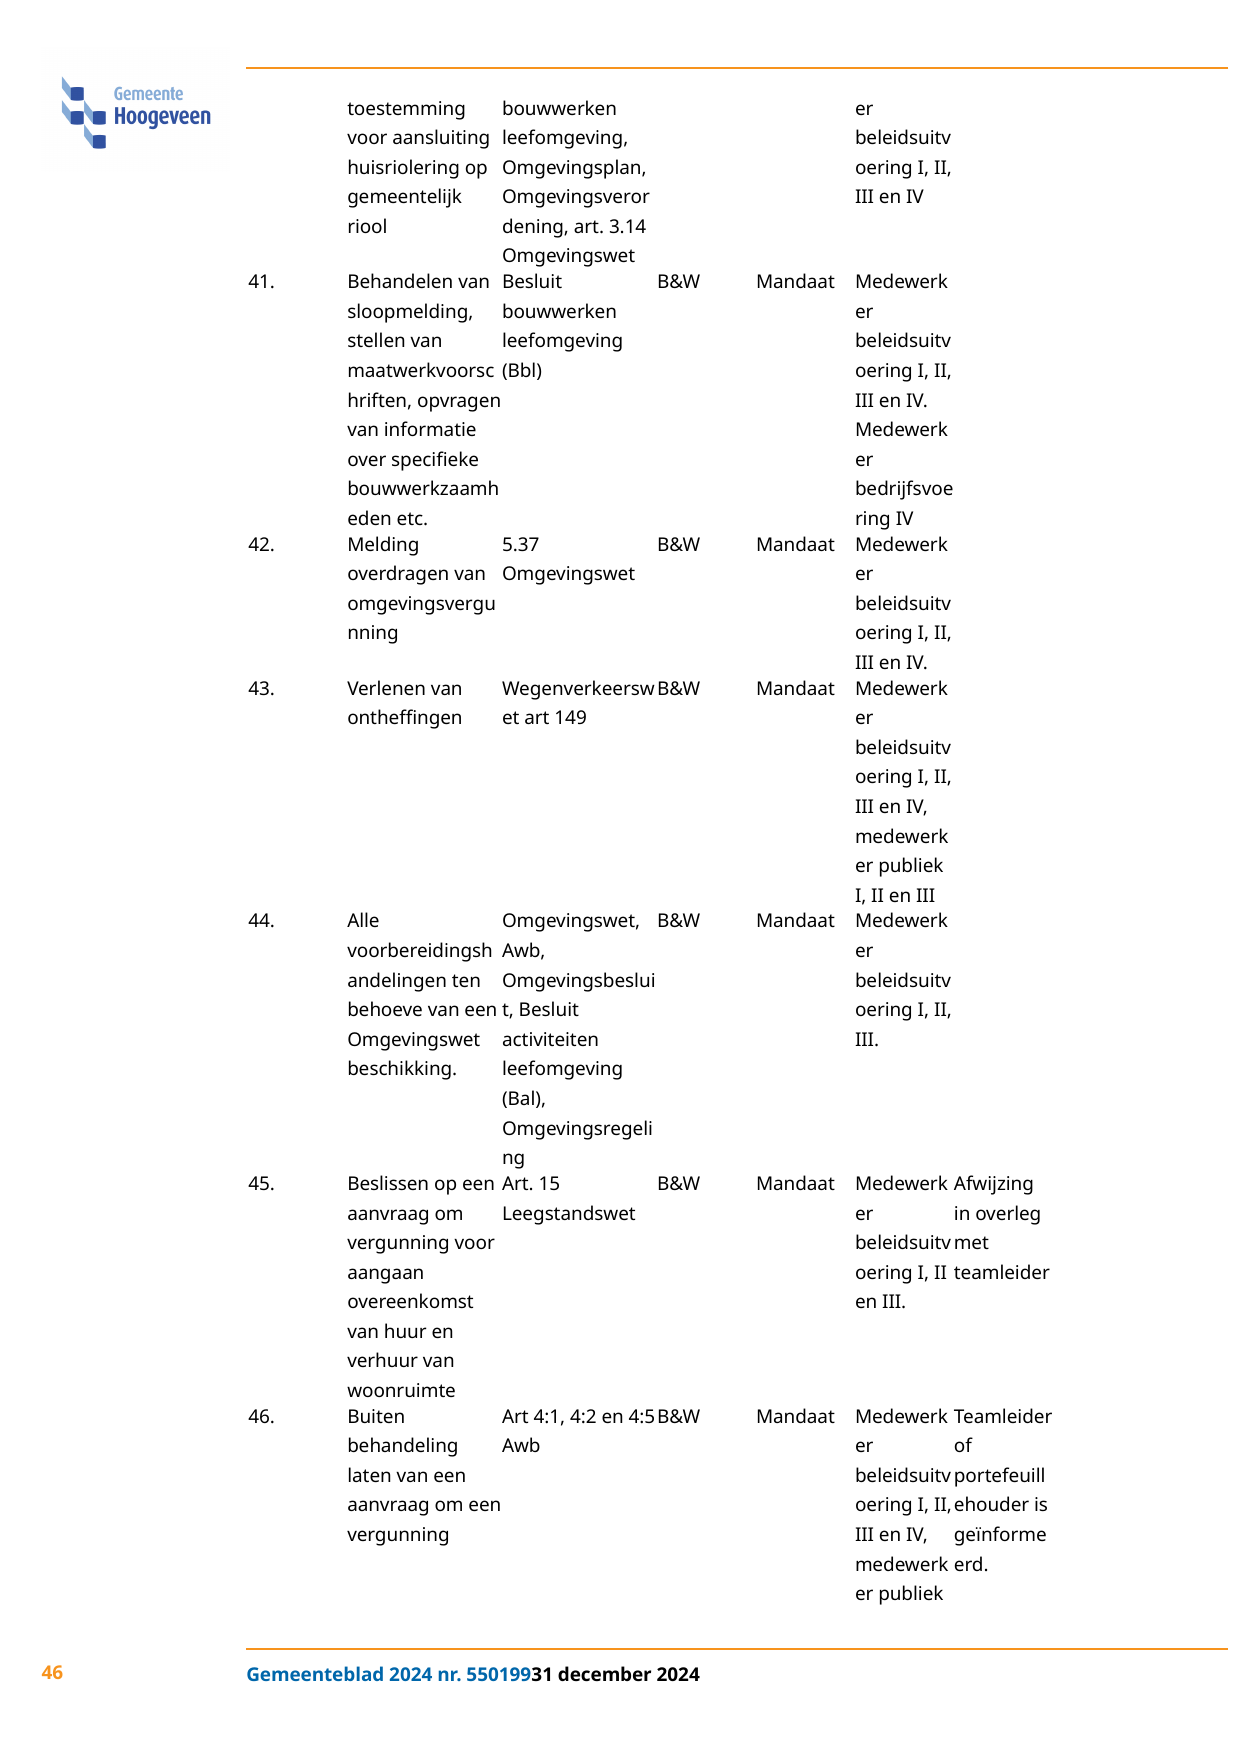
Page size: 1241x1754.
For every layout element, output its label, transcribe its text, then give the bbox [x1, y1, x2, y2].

table_cell B&W [657, 531, 756, 675]
table_cell bouwwerken leefomgeving, Omgevingsplan, Omgevingsverordening, art. 3.14 Omgevingswet [502, 95, 657, 268]
table_cell Mandaat [756, 531, 855, 675]
table_cell [1053, 269, 1152, 531]
table_cell 44. [248, 908, 347, 1170]
table_cell Medewerker beleidsuitvoering I, II, III en IV. [855, 531, 954, 675]
table_cell Omgevingswet, Awb, Omgevingsbesluit, Besluit activiteiten leefomgeving (Bal), Omgevingsregeling [502, 908, 657, 1170]
table_cell [1053, 95, 1152, 268]
table_cell Beslissen op een aanvraag om vergunning voor aangaan overeenkomst van huur en verhuur van woonruimte [347, 1170, 502, 1403]
table_cell [1053, 675, 1152, 908]
table_cell [954, 531, 1053, 675]
table_cell [954, 675, 1053, 908]
table_cell Mandaat [756, 1170, 855, 1403]
table_cell [954, 908, 1053, 1170]
table_cell [248, 95, 347, 268]
table_cell B&W [657, 675, 756, 908]
table_cell Behandelen van sloopmelding, stellen van maatwerkvoorschriften, opvragen van informatie over specifieke bouwwerkzaamheden etc. [347, 269, 502, 531]
table_cell Medewerker beleidsuitvoering I, II, III. [855, 908, 954, 1170]
table_cell [1053, 531, 1152, 675]
table_cell Medewerker beleidsuitvoering I, II, III en IV. Medewerker bedrijfsvoering IV [855, 269, 954, 531]
table_cell [1053, 1170, 1152, 1403]
table_cell Teamleider of portefeuillehouder is geïnformeerd. [954, 1403, 1053, 1606]
table_cell [1053, 1403, 1152, 1606]
table_cell [954, 95, 1053, 268]
table_cell 46. [248, 1403, 347, 1606]
table_cell Afwijzing in overleg met teamleider [954, 1170, 1053, 1403]
table_cell Besluit bouwwerken leefomgeving (Bbl) [502, 269, 657, 531]
table_cell Mandaat [756, 269, 855, 531]
table_cell Medewerker beleidsuitvoering I, II, III en IV, medewerker publiek [855, 1403, 954, 1606]
table_cell Wegenverkeerswet art 149 [502, 675, 657, 908]
table_cell 43. [248, 675, 347, 908]
table_cell Verlenen van ontheffingen [347, 675, 502, 908]
table_cell toestemming voor aansluiting huisriolering op gemeentelijk riool [347, 95, 502, 268]
table_cell 41. [248, 269, 347, 531]
table_cell 5.37 Omgevingswet [502, 531, 657, 675]
table_cell 42. [248, 531, 347, 675]
table_cell [954, 269, 1053, 531]
table_cell B&W [657, 269, 756, 531]
table_cell [657, 95, 756, 268]
table_cell er beleidsuitvoering I, II, III en IV [855, 95, 954, 268]
table_cell Mandaat [756, 908, 855, 1170]
table_cell Melding overdragen van omgevingsvergunning [347, 531, 502, 675]
table_cell B&W [657, 1403, 756, 1606]
table_cell 45. [248, 1170, 347, 1403]
table_cell Medewerker beleidsuitvoering I, II, III en IV, medewerker publiek I, II en III [855, 675, 954, 908]
table_cell [756, 95, 855, 268]
picture [41, 47, 231, 172]
table_cell Medewerker beleidsuitvoering I, II en III. [855, 1170, 954, 1403]
table_cell Buiten behandeling laten van een aanvraag om een vergunning [347, 1403, 502, 1606]
table_cell B&W [657, 1170, 756, 1403]
table_cell Art 4:1, 4:2 en 4:5 Awb [502, 1403, 657, 1606]
table_cell [1053, 908, 1152, 1170]
table_cell B&W [657, 908, 756, 1170]
table_cell Alle voorbereidingshandelingen ten behoeve van een Omgevingswet beschikking. [347, 908, 502, 1170]
table_cell Art. 15 Leegstandswet [502, 1170, 657, 1403]
table_cell Mandaat [756, 1403, 855, 1606]
table_cell Mandaat [756, 675, 855, 908]
